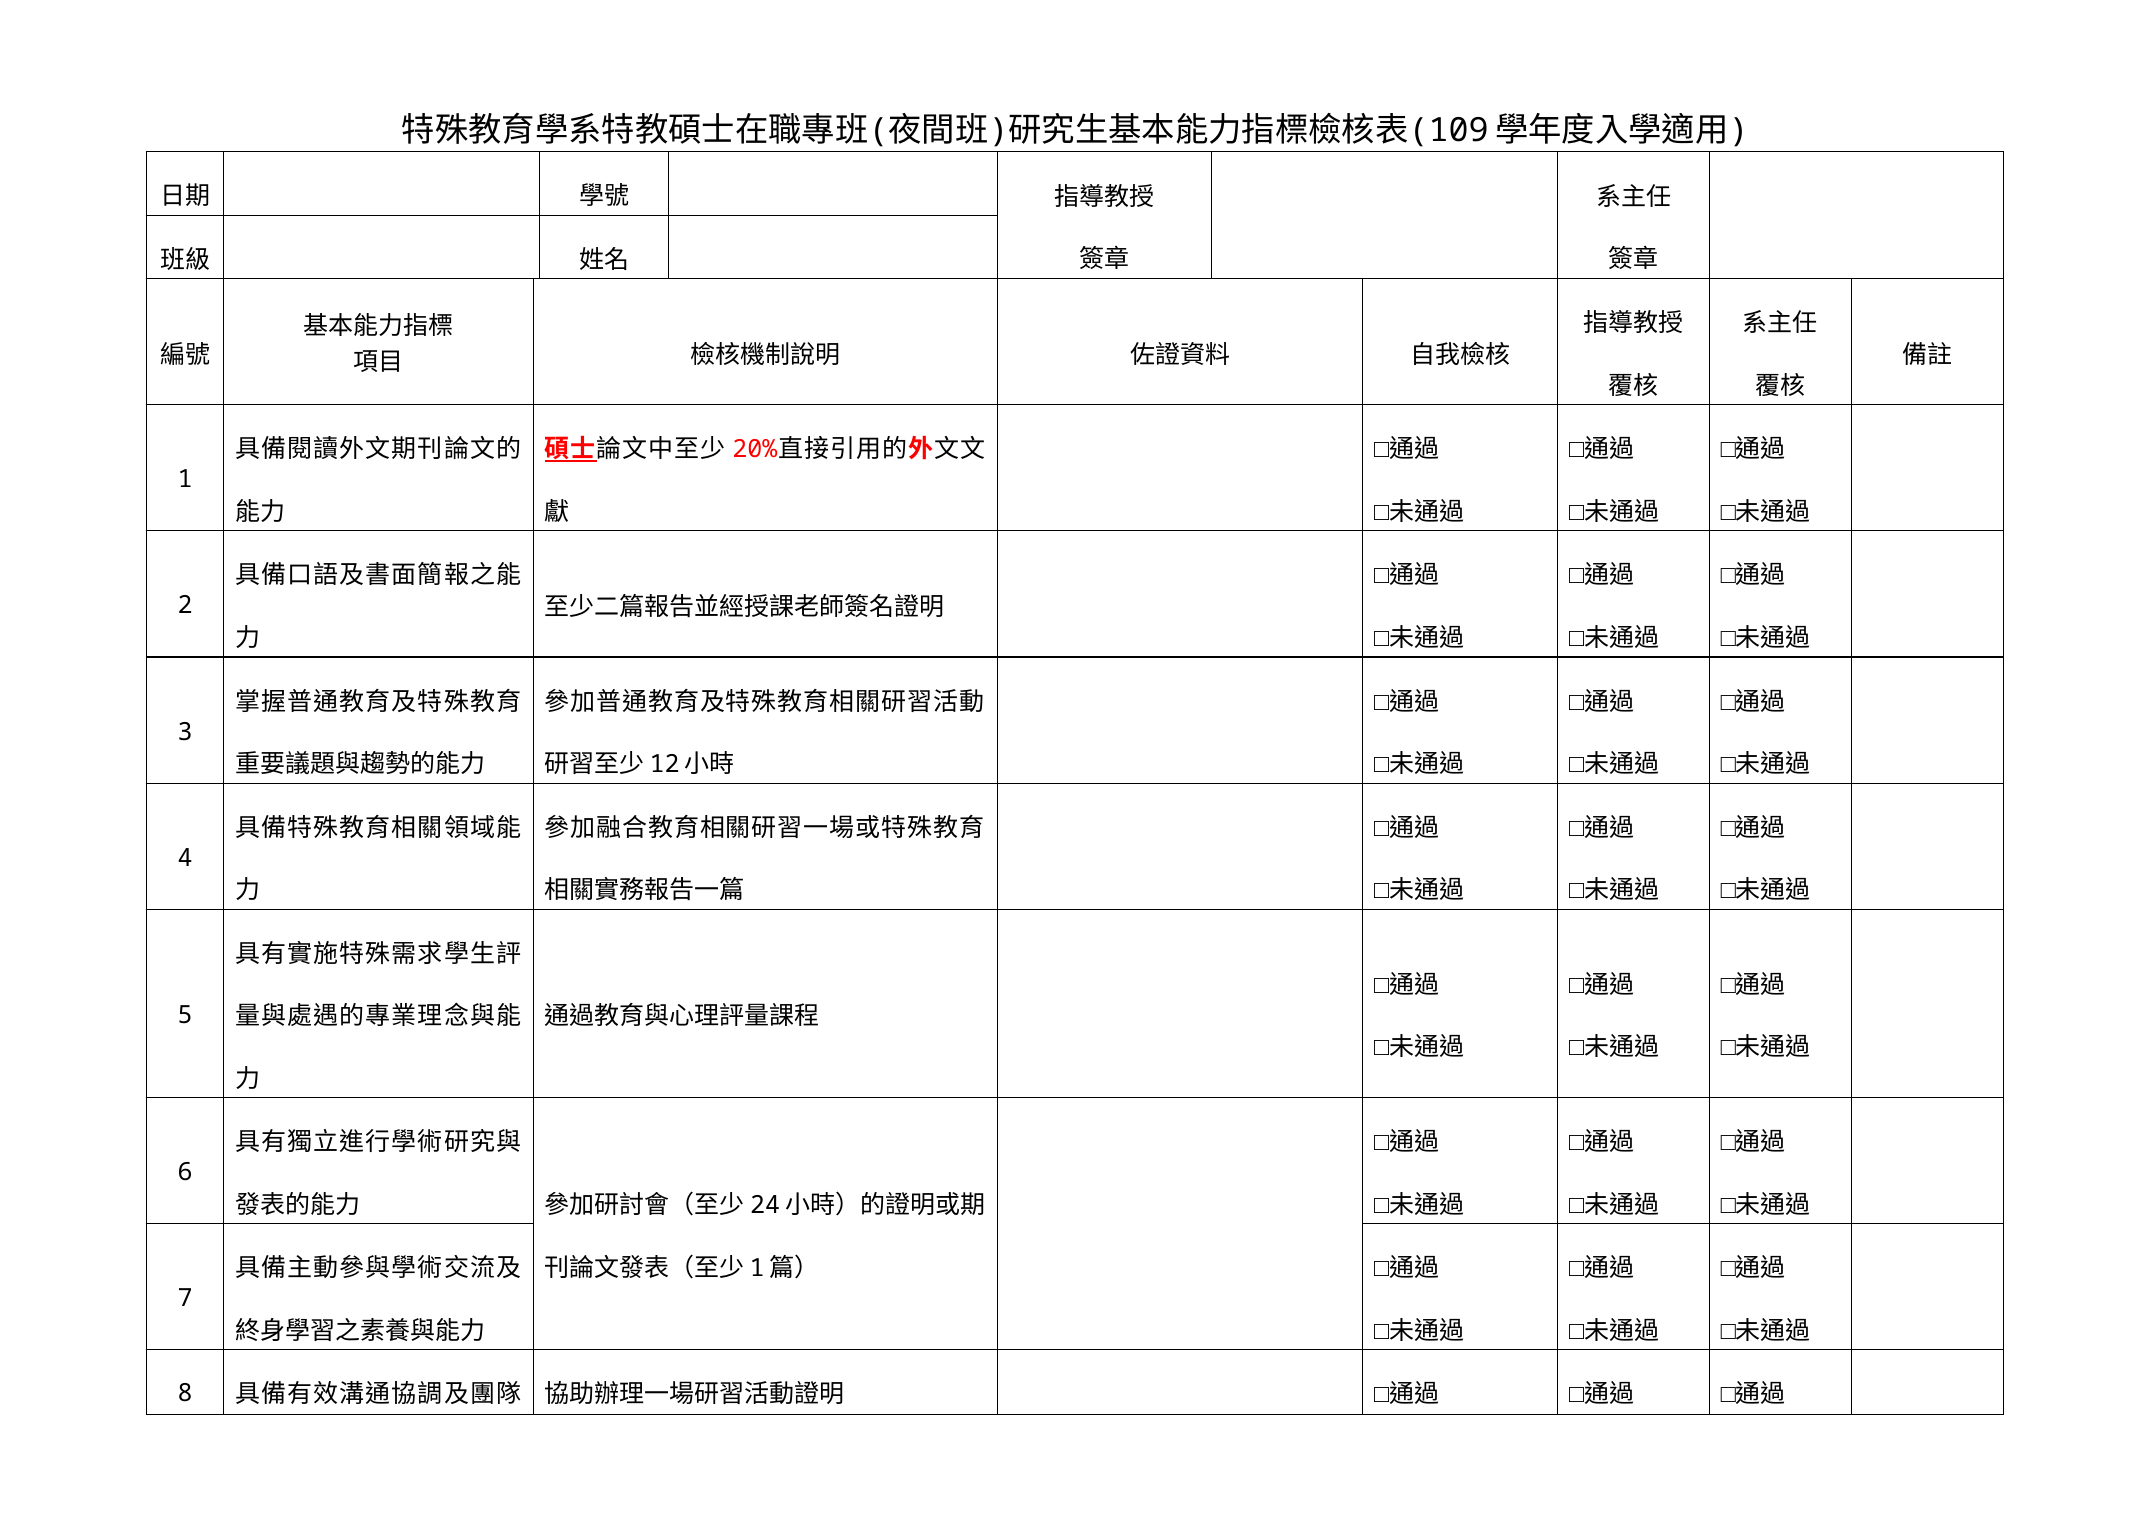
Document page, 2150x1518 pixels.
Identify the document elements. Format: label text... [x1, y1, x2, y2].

table_cell 具備主動參與學術交流及終身學習之素養與能力 [224, 1224, 533, 1349]
table_cell [998, 405, 1362, 530]
table_cell □通過 □未通過 [1363, 658, 1557, 782]
table_cell 參加普通教育及特殊教育相關研習活動研習至少12小時 [534, 658, 997, 782]
table_cell □通過 □未通過 [1363, 531, 1557, 656]
table_cell [998, 1350, 1362, 1414]
table_cell [998, 531, 1362, 656]
table_cell 自我檢核 [1363, 279, 1557, 404]
table_cell 參加融合教育相關研習一場或特殊教育相關實務報告一篇 [534, 784, 997, 908]
table_cell 具備特殊教育相關領域能力 [224, 784, 533, 908]
table_cell 具有獨立進行學術研究與發表的能力 [224, 1098, 533, 1223]
table_header [224, 152, 539, 215]
table_header [669, 152, 997, 215]
table_cell 至少二篇報告並經授課老師簽名證明 [534, 531, 997, 656]
table_cell [1852, 1350, 2003, 1414]
table_cell 6 [147, 1098, 223, 1223]
table_cell □通過 □未通過 [1363, 910, 1557, 1097]
table_cell 7 [147, 1224, 223, 1349]
table_cell 備註 [1852, 279, 2003, 404]
table_cell 班級 [147, 216, 223, 278]
table_cell □通過 □未通過 [1363, 1224, 1557, 1349]
table_cell □通過 □未通過 [1710, 658, 1851, 782]
table_cell □通過 □未通過 [1558, 1224, 1709, 1349]
table_cell 具備閱讀外文期刊論文的能力 [224, 405, 533, 530]
table_header 指導教授 簽章 [998, 152, 1211, 278]
table_cell □通過 □未通過 [1710, 784, 1851, 908]
table_header 系主任 簽章 [1558, 152, 1709, 278]
table_header [1710, 152, 2003, 278]
table_cell [1852, 658, 2003, 782]
table_cell [998, 784, 1362, 908]
table_cell 碩士論文中至少20%直接引用的外文文獻 [534, 405, 997, 530]
table_cell [998, 658, 1362, 782]
table_cell [1852, 531, 2003, 656]
table_cell 掌握普通教育及特殊教育重要議題與趨勢的能力 [224, 658, 533, 782]
table_cell [224, 216, 539, 278]
table_cell [998, 1098, 1362, 1349]
table_cell [1852, 1098, 2003, 1223]
table_cell □通過 □未通過 [1558, 531, 1709, 656]
table_cell 通過教育與心理評量課程 [534, 910, 997, 1097]
table_cell □通過 □未通過 [1558, 405, 1709, 530]
table_cell [1852, 910, 2003, 1097]
table_cell □通過 □未通過 [1363, 405, 1557, 530]
table_cell 具備有效溝通協調及團隊 [224, 1350, 533, 1414]
table_cell □通過 □未通過 [1558, 784, 1709, 908]
table_cell [998, 910, 1362, 1097]
table_cell □通過 □未通過 [1710, 1098, 1851, 1223]
table_cell □通過 □未通過 [1710, 910, 1851, 1097]
table_cell 參加研討會（至少24小時）的證明或期刊論文發表（至少1篇） [534, 1098, 997, 1349]
table_cell □通過 □未通過 [1710, 531, 1851, 656]
table_cell 姓名 [540, 216, 668, 278]
table_cell [669, 216, 997, 278]
text 特殊教育學系特教碩士在職專班(夜間班)研究生基本能力指標檢核表(109學年度入學適用) [118, 103, 2032, 151]
table_cell □通過 □未通過 [1558, 910, 1709, 1097]
table_cell 1 [147, 405, 223, 530]
table_cell 具有實施特殊需求學生評量與處遇的專業理念與能力 [224, 910, 533, 1097]
table_cell □通過 □未通過 [1363, 784, 1557, 908]
table_header 學號 [540, 152, 668, 215]
table_cell □通過 □未通過 [1363, 1098, 1557, 1223]
table_cell 4 [147, 784, 223, 908]
table_header 日期 [147, 152, 223, 215]
table_cell □通過 [1710, 1350, 1851, 1414]
table_cell 3 [147, 658, 223, 782]
table_cell 編號 [147, 279, 223, 404]
table_cell □通過 □未通過 [1710, 1224, 1851, 1349]
table_header [1212, 152, 1557, 278]
table_cell □通過 □未通過 [1558, 658, 1709, 782]
table_cell 5 [147, 910, 223, 1097]
table_cell □通過 □未通過 [1710, 405, 1851, 530]
table_cell 基本能力指標 項目 [224, 279, 533, 404]
table_cell 系主任 覆核 [1710, 279, 1851, 404]
table_cell 8 [147, 1350, 223, 1414]
table_cell 2 [147, 531, 223, 656]
table_cell □通過 [1363, 1350, 1557, 1414]
table_cell □通過 □未通過 [1558, 1098, 1709, 1223]
table_cell 佐證資料 [998, 279, 1362, 404]
table_cell 指導教授 覆核 [1558, 279, 1709, 404]
table_cell 具備口語及書面簡報之能力 [224, 531, 533, 656]
table_cell [1852, 1224, 2003, 1349]
table_cell [1852, 405, 2003, 530]
table_cell [1852, 784, 2003, 908]
table_cell 檢核機制說明 [534, 279, 997, 404]
table_cell □通過 [1558, 1350, 1709, 1414]
table_cell 協助辦理一場研習活動證明 [534, 1350, 997, 1414]
